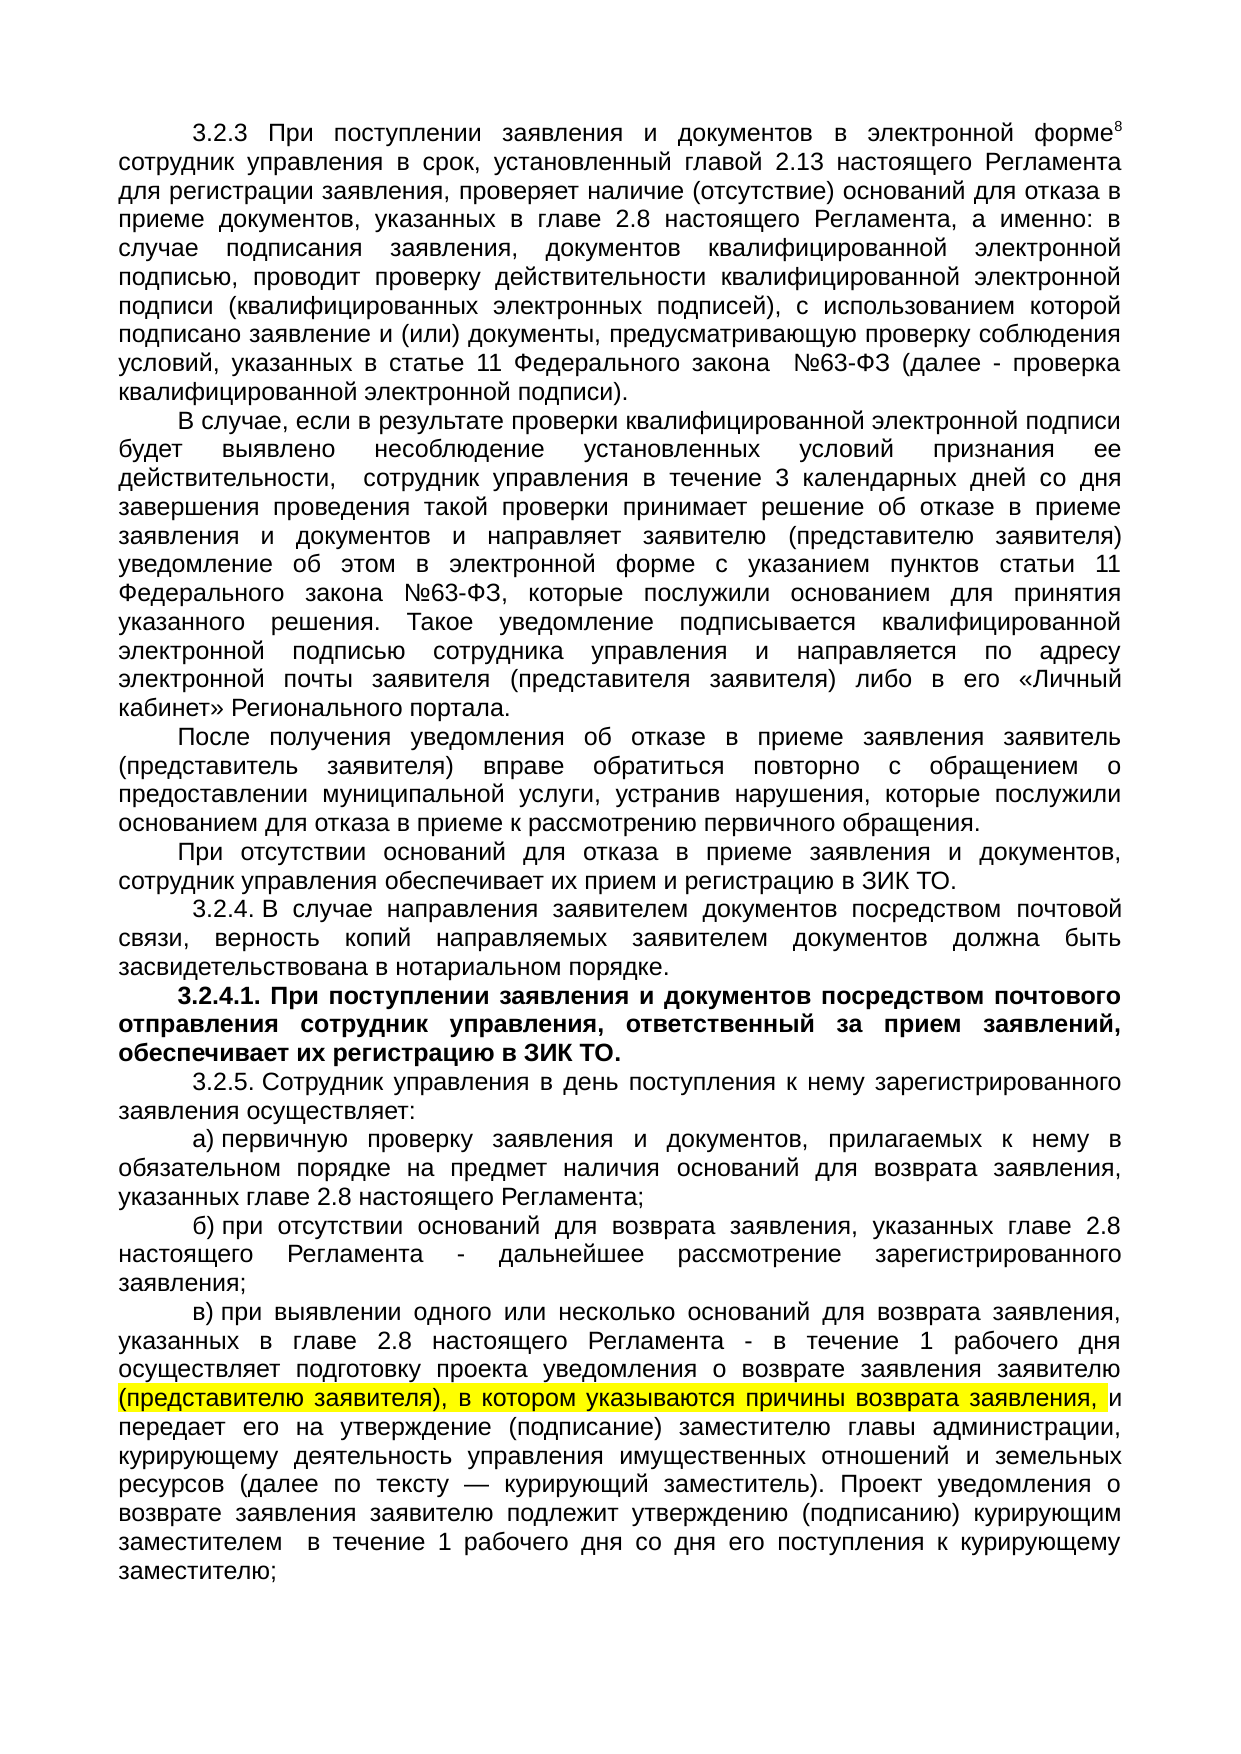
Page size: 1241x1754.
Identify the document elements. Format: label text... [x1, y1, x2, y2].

text После получения уведомления об отказе в приеме заявления заявитель (представитель заявителя) вправе обратиться повторно с обращением о предоставлении муниципальной услуги, устранив нарушения, которые послужили основанием для отказа в приеме к рассмотрению первичного обращения. [118, 722, 1122, 837]
text В случае, если в результате проверки квалифицированной электронной подписи будет выявлено несоблюдение установленных условий признания ее действительности, сотрудник управления в течение 3 календарных дней со дня завершения проведения такой проверки принимает решение об отказе в приеме заявления и документов и направляет заявителю (представителю заявителя) уведомление об этом в электронной форме с указанием пунктов статьи 11 Федерального закона №63-ФЗ, которые послужили основанием для принятия указанного решения. Такое уведомление подписывается квалифицированной электронной подписью сотрудника управления и направляется по адресу электронной почты заявителя (представителя заявителя) либо в его «Личный кабинет» Регионального портала. [118, 406, 1122, 722]
text а) первичную проверку заявления и документов, прилагаемых к нему в обязательном порядке на предмет наличия оснований для возврата заявления, указанных главе 2.8 настоящего Регламента; [118, 1124, 1122, 1211]
text 3.2.5. Сотрудник управления в день поступления к нему зарегистрированного заявления осуществляет: [118, 1067, 1122, 1124]
text 3.2.3 При поступлении заявления и документов в электронной форме8 сотрудник управления в срок, установленный главой 2.13 настоящего Регламента для регистрации заявления, проверяет наличие (отсутствие) оснований для отказа в приеме документов, указанных в главе 2.8 настоящего Регламента, а именно: в случае подписания заявления, документов квалифицированной электронной подписью, проводит проверку действительности квалифицированной электронной подписи (квалифицированных электронных подписей), с использованием которой подписано заявление и (или) документы, предусматривающую проверку соблюдения условий, указанных в статье 11 Федерального закона №63-ФЗ (далее - проверка квалифицированной электронной подписи). [118, 118, 1122, 406]
text 3.2.4.1. При поступлении заявления и документов посредством почтового отправления сотрудник управления, ответственный за прием заявлений, обеспечивает их регистрацию в ЗИК ТО. [118, 981, 1122, 1067]
text При отсутствии оснований для отказа в приеме заявления и документов, сотрудник управления обеспечивает их прием и регистрацию в ЗИК ТО. [118, 837, 1122, 894]
text б) при отсутствии оснований для возврата заявления, указанных главе 2.8 настоящего Регламента - дальнейшее рассмотрение зарегистрированного заявления; [118, 1211, 1122, 1297]
text 3.2.4. В случае направления заявителем документов посредством почтовой связи, верность копий направляемых заявителем документов должна быть засвидетельствована в нотариальном порядке. [118, 894, 1122, 981]
text в) при выявлении одного или несколько оснований для возврата заявления, указанных в главе 2.8 настоящего Регламента - в течение 1 рабочего дня осуществляет подготовку проекта уведомления о возврате заявления заявителю (представителю заявителя), в котором указываются причины возврата заявления, и передает его на утверждение (подписание) заместителю главы администрации, курирующему деятельность управления имущественных отношений и земельных ресурсов (далее по тексту — курирующий заместитель). Проект уведомления о возврате заявления заявителю подлежит утверждению (подписанию) курирующим заместителем в течение 1 рабочего дня со дня его поступления к курирующему заместителю; [118, 1297, 1122, 1584]
